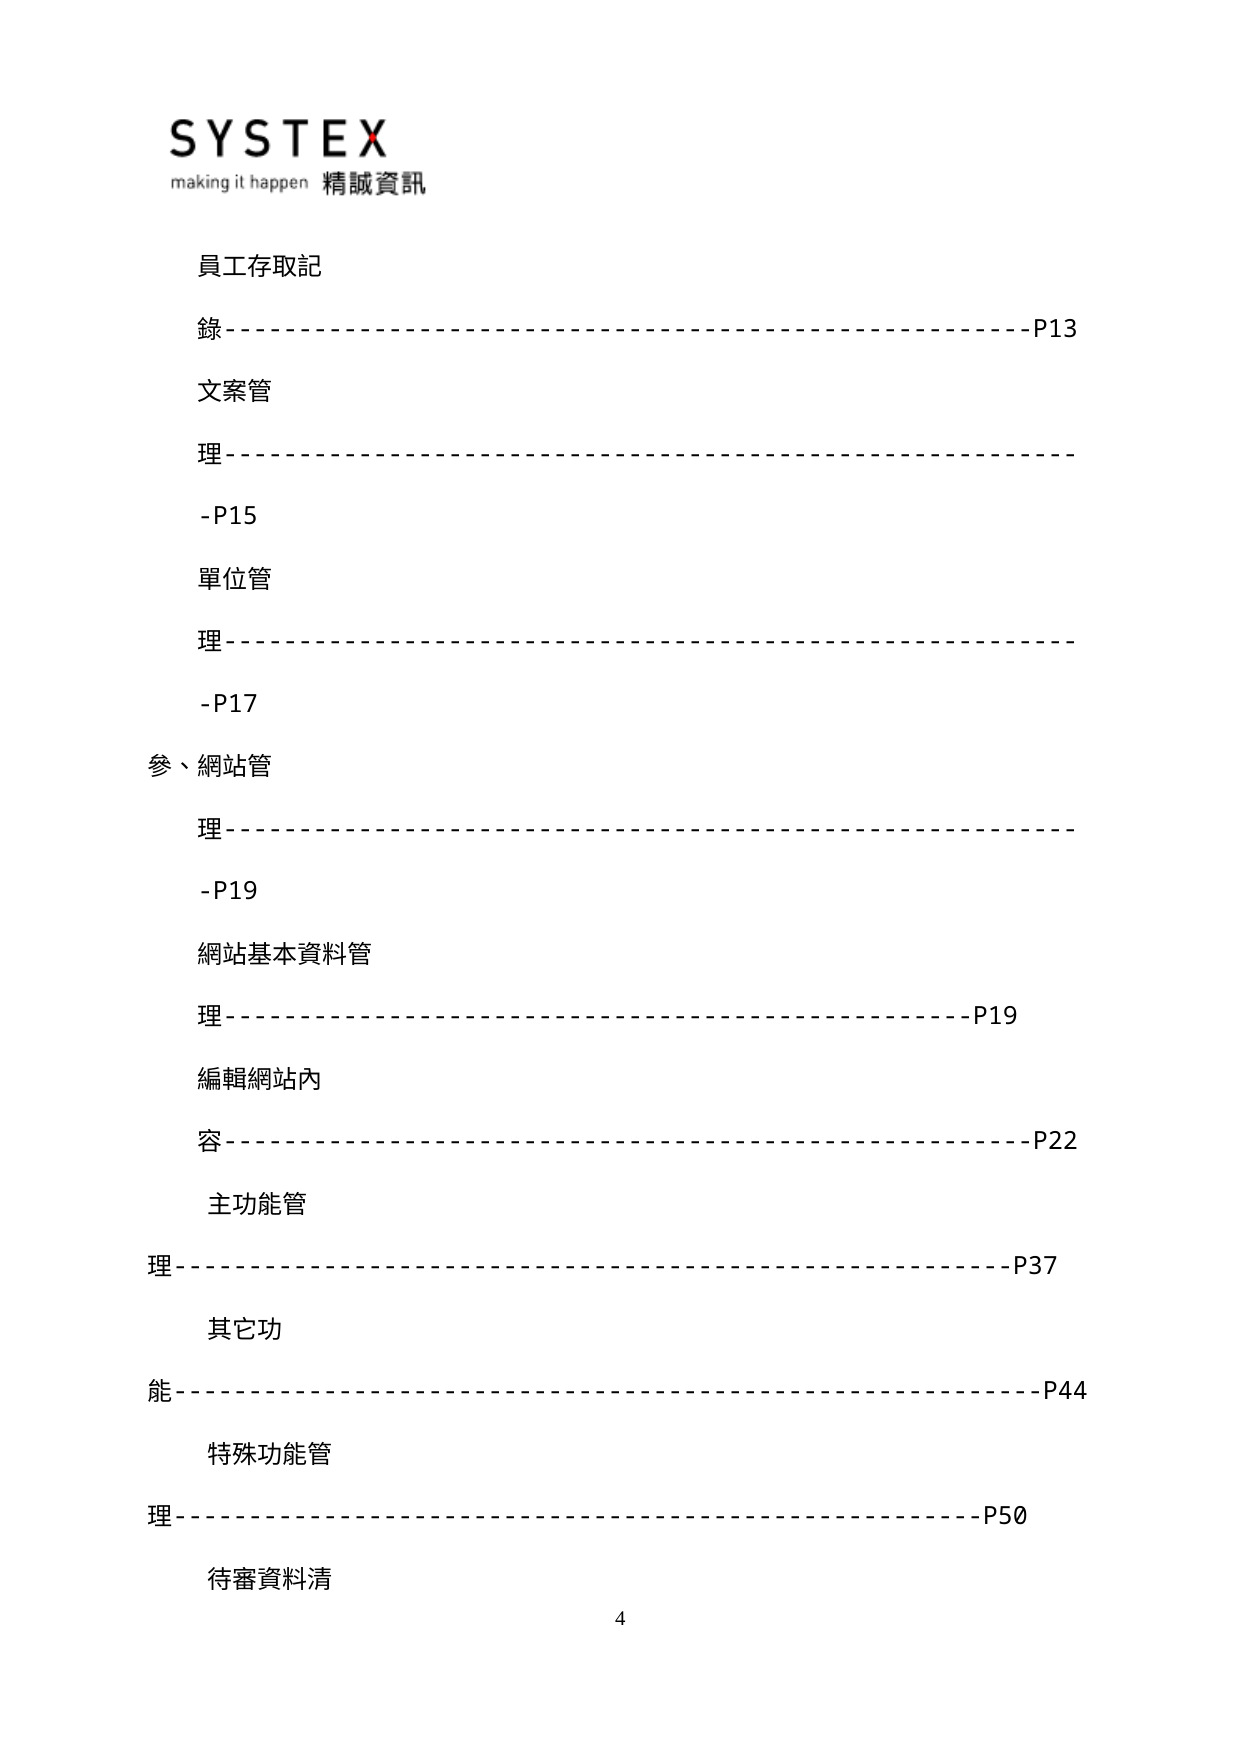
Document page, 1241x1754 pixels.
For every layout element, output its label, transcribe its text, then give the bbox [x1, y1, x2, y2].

text 網站基本資料管理--------------------------------------------------P19 [198, 911, 1092, 1036]
text 待審資料清 [148, 1536, 1092, 1598]
text 單位管理----------------------------------------------------------P17 [198, 536, 1092, 723]
text 特殊功能管理------------------------------------------------------P50 [148, 1411, 1092, 1536]
text 其它功能----------------------------------------------------------P44 [148, 1286, 1092, 1411]
text 主功能管理--------------------------------------------------------P37 [148, 1161, 1092, 1286]
text 文案管理----------------------------------------------------------P15 [198, 348, 1092, 536]
text 編輯網站內容------------------------------------------------------P22 [198, 1036, 1092, 1161]
list 網站管理----------------------------------------------------------P19 [148, 723, 1092, 911]
text 員工存取記錄------------------------------------------------------P13 [198, 223, 1092, 348]
